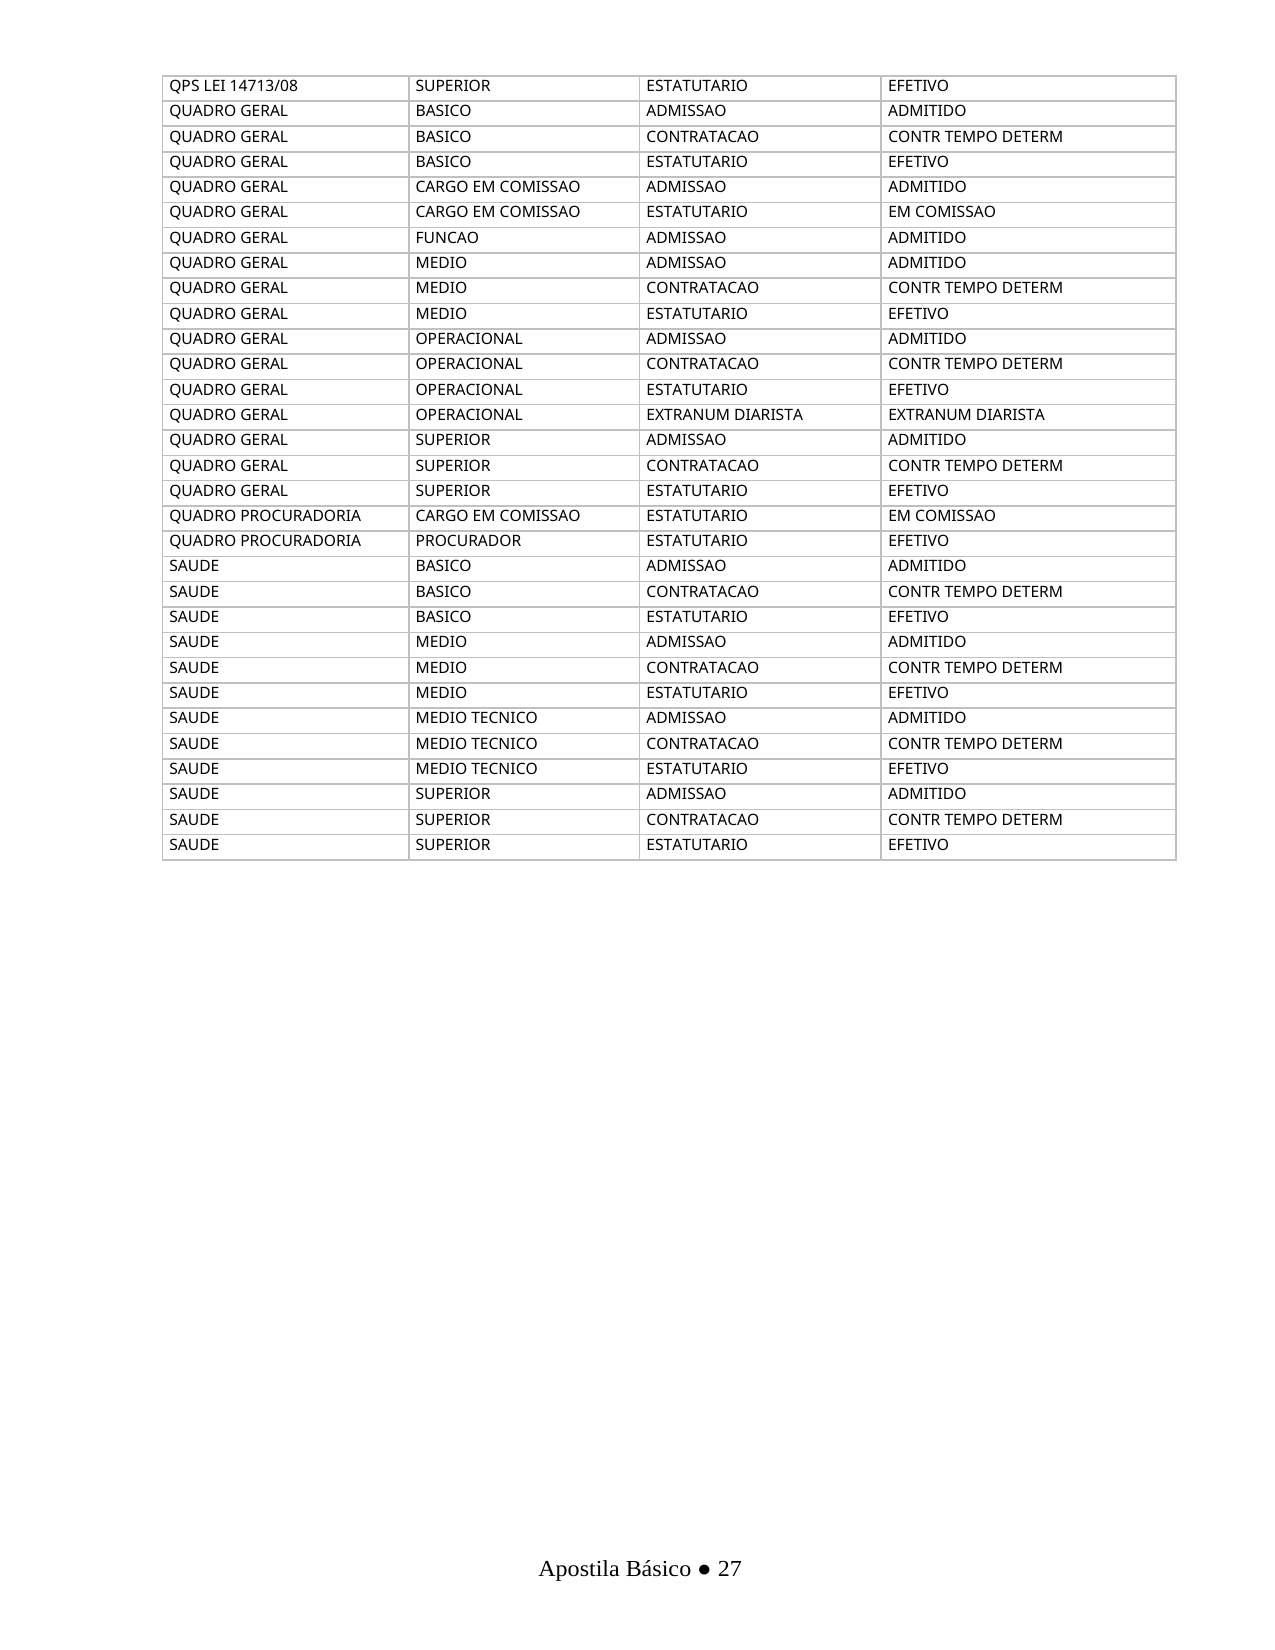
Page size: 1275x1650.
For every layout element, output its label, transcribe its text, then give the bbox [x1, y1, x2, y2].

table_cell SAUDE [163, 760, 408, 783]
table_cell BASICO [410, 608, 639, 632]
table_cell SAUDE [163, 734, 408, 758]
table_cell QUADRO GERAL [163, 431, 408, 454]
table_cell EFETIVO [882, 380, 1175, 404]
table_cell ESTATUTARIO [640, 380, 880, 404]
table_cell EFETIVO [882, 684, 1175, 707]
table_cell MEDIO [410, 633, 639, 657]
table_cell QUADRO GERAL [163, 481, 408, 505]
table_cell QUADRO GERAL [163, 330, 408, 353]
table_cell MEDIO [410, 254, 639, 277]
table_header SUPERIOR [410, 77, 639, 100]
table_cell QUADRO GERAL [163, 304, 408, 328]
table_cell ADMITIDO [882, 557, 1175, 581]
table_cell OPERACIONAL [410, 405, 639, 429]
table_cell ADMITIDO [882, 633, 1175, 657]
table_cell QUADRO GERAL [163, 279, 408, 303]
table_cell OPERACIONAL [410, 330, 639, 353]
table_cell SUPERIOR [410, 785, 639, 809]
table_cell QUADRO GERAL [163, 254, 408, 277]
table_cell BASICO [410, 102, 639, 125]
table_cell CONTR TEMPO DETERM [882, 456, 1175, 480]
table_cell ADMITIDO [882, 228, 1175, 252]
table_cell MEDIO [410, 658, 639, 682]
table_cell ADMISSAO [640, 178, 880, 201]
table_cell QUADRO GERAL [163, 405, 408, 429]
table_cell SUPERIOR [410, 431, 639, 454]
table_cell MEDIO TECNICO [410, 760, 639, 783]
table_cell CONTRATACAO [640, 810, 880, 834]
table_cell QUADRO GERAL [163, 355, 408, 378]
table_cell OPERACIONAL [410, 355, 639, 378]
table_cell ESTATUTARIO [640, 203, 880, 227]
table_cell ADMITIDO [882, 330, 1175, 353]
table_cell BASICO [410, 582, 639, 606]
table_cell CONTR TEMPO DETERM [882, 279, 1175, 303]
table_cell ESTATUTARIO [640, 304, 880, 328]
table_cell MEDIO [410, 684, 639, 707]
table_cell SAUDE [163, 557, 408, 581]
table_cell SUPERIOR [410, 835, 639, 859]
table_cell SUPERIOR [410, 481, 639, 505]
table_cell SAUDE [163, 684, 408, 707]
table_cell ESTATUTARIO [640, 481, 880, 505]
table_cell ESTATUTARIO [640, 608, 880, 632]
table_cell MEDIO TECNICO [410, 734, 639, 758]
table_cell CARGO EM COMISSAO [410, 203, 639, 227]
table_cell QUADRO GERAL [163, 127, 408, 151]
table_cell CONTR TEMPO DETERM [882, 658, 1175, 682]
table_cell CONTR TEMPO DETERM [882, 810, 1175, 834]
table_cell BASICO [410, 153, 639, 176]
table_cell EXTRANUM DIARISTA [882, 405, 1175, 429]
table_cell ADMISSAO [640, 254, 880, 277]
table_cell EFETIVO [882, 608, 1175, 632]
table_cell CONTRATACAO [640, 279, 880, 303]
table_cell CARGO EM COMISSAO [410, 178, 639, 201]
table_cell EM COMISSAO [882, 203, 1175, 227]
table_cell PROCURADOR [410, 532, 639, 556]
table_cell ADMITIDO [882, 431, 1175, 454]
table_cell EFETIVO [882, 304, 1175, 328]
table_cell CONTR TEMPO DETERM [882, 127, 1175, 151]
table_cell SUPERIOR [410, 456, 639, 480]
table_cell QUADRO GERAL [163, 153, 408, 176]
table_cell SUPERIOR [410, 810, 639, 834]
table_header EFETIVO [882, 77, 1175, 100]
table_cell CONTR TEMPO DETERM [882, 355, 1175, 378]
table_header QPS LEI 14713/08 [163, 77, 408, 100]
table_cell MEDIO [410, 279, 639, 303]
table_cell ADMISSAO [640, 633, 880, 657]
table_cell ESTATUTARIO [640, 507, 880, 530]
table_cell BASICO [410, 127, 639, 151]
table_cell ADMITIDO [882, 709, 1175, 733]
table_cell CONTRATACAO [640, 734, 880, 758]
table_cell QUADRO PROCURADORIA [163, 532, 408, 556]
table_cell CARGO EM COMISSAO [410, 507, 639, 530]
table_cell QUADRO PROCURADORIA [163, 507, 408, 530]
table_cell ADMISSAO [640, 785, 880, 809]
table_cell CONTRATACAO [640, 582, 880, 606]
table_cell EFETIVO [882, 835, 1175, 859]
table_cell QUADRO GERAL [163, 178, 408, 201]
table_cell ADMISSAO [640, 431, 880, 454]
table_cell ADMITIDO [882, 178, 1175, 201]
table_cell CONTR TEMPO DETERM [882, 582, 1175, 606]
table_cell EFETIVO [882, 760, 1175, 783]
table_cell ESTATUTARIO [640, 532, 880, 556]
table_cell BASICO [410, 557, 639, 581]
table_cell ADMISSAO [640, 557, 880, 581]
table_cell QUADRO GERAL [163, 228, 408, 252]
table_cell QUADRO GERAL [163, 380, 408, 404]
table_cell CONTRATACAO [640, 658, 880, 682]
table_cell SAUDE [163, 633, 408, 657]
table_cell ADMISSAO [640, 102, 880, 125]
table_cell ESTATUTARIO [640, 153, 880, 176]
table_cell ADMITIDO [882, 785, 1175, 809]
table_cell EM COMISSAO [882, 507, 1175, 530]
table_cell FUNCAO [410, 228, 639, 252]
table_cell ESTATUTARIO [640, 760, 880, 783]
table_cell QUADRO GERAL [163, 102, 408, 125]
table_cell ADMISSAO [640, 709, 880, 733]
table_cell EXTRANUM DIARISTA [640, 405, 880, 429]
table_cell ADMISSAO [640, 228, 880, 252]
table_cell SAUDE [163, 582, 408, 606]
table_cell ADMITIDO [882, 254, 1175, 277]
table_cell QUADRO GERAL [163, 203, 408, 227]
table_cell ESTATUTARIO [640, 684, 880, 707]
table_cell SAUDE [163, 785, 408, 809]
table_cell EFETIVO [882, 481, 1175, 505]
table_cell OPERACIONAL [410, 380, 639, 404]
table_cell ADMITIDO [882, 102, 1175, 125]
table_cell ESTATUTARIO [640, 835, 880, 859]
table_cell SAUDE [163, 709, 408, 733]
table_cell MEDIO [410, 304, 639, 328]
table_cell EFETIVO [882, 153, 1175, 176]
table_cell CONTRATACAO [640, 127, 880, 151]
table_cell SAUDE [163, 810, 408, 834]
table_cell ADMISSAO [640, 330, 880, 353]
table_cell SAUDE [163, 658, 408, 682]
table_cell SAUDE [163, 835, 408, 859]
table_cell SAUDE [163, 608, 408, 632]
table_header ESTATUTARIO [640, 77, 880, 100]
table_cell EFETIVO [882, 532, 1175, 556]
table_cell CONTRATACAO [640, 355, 880, 378]
table_cell CONTRATACAO [640, 456, 880, 480]
table_cell MEDIO TECNICO [410, 709, 639, 733]
table_cell QUADRO GERAL [163, 456, 408, 480]
table_cell CONTR TEMPO DETERM [882, 734, 1175, 758]
